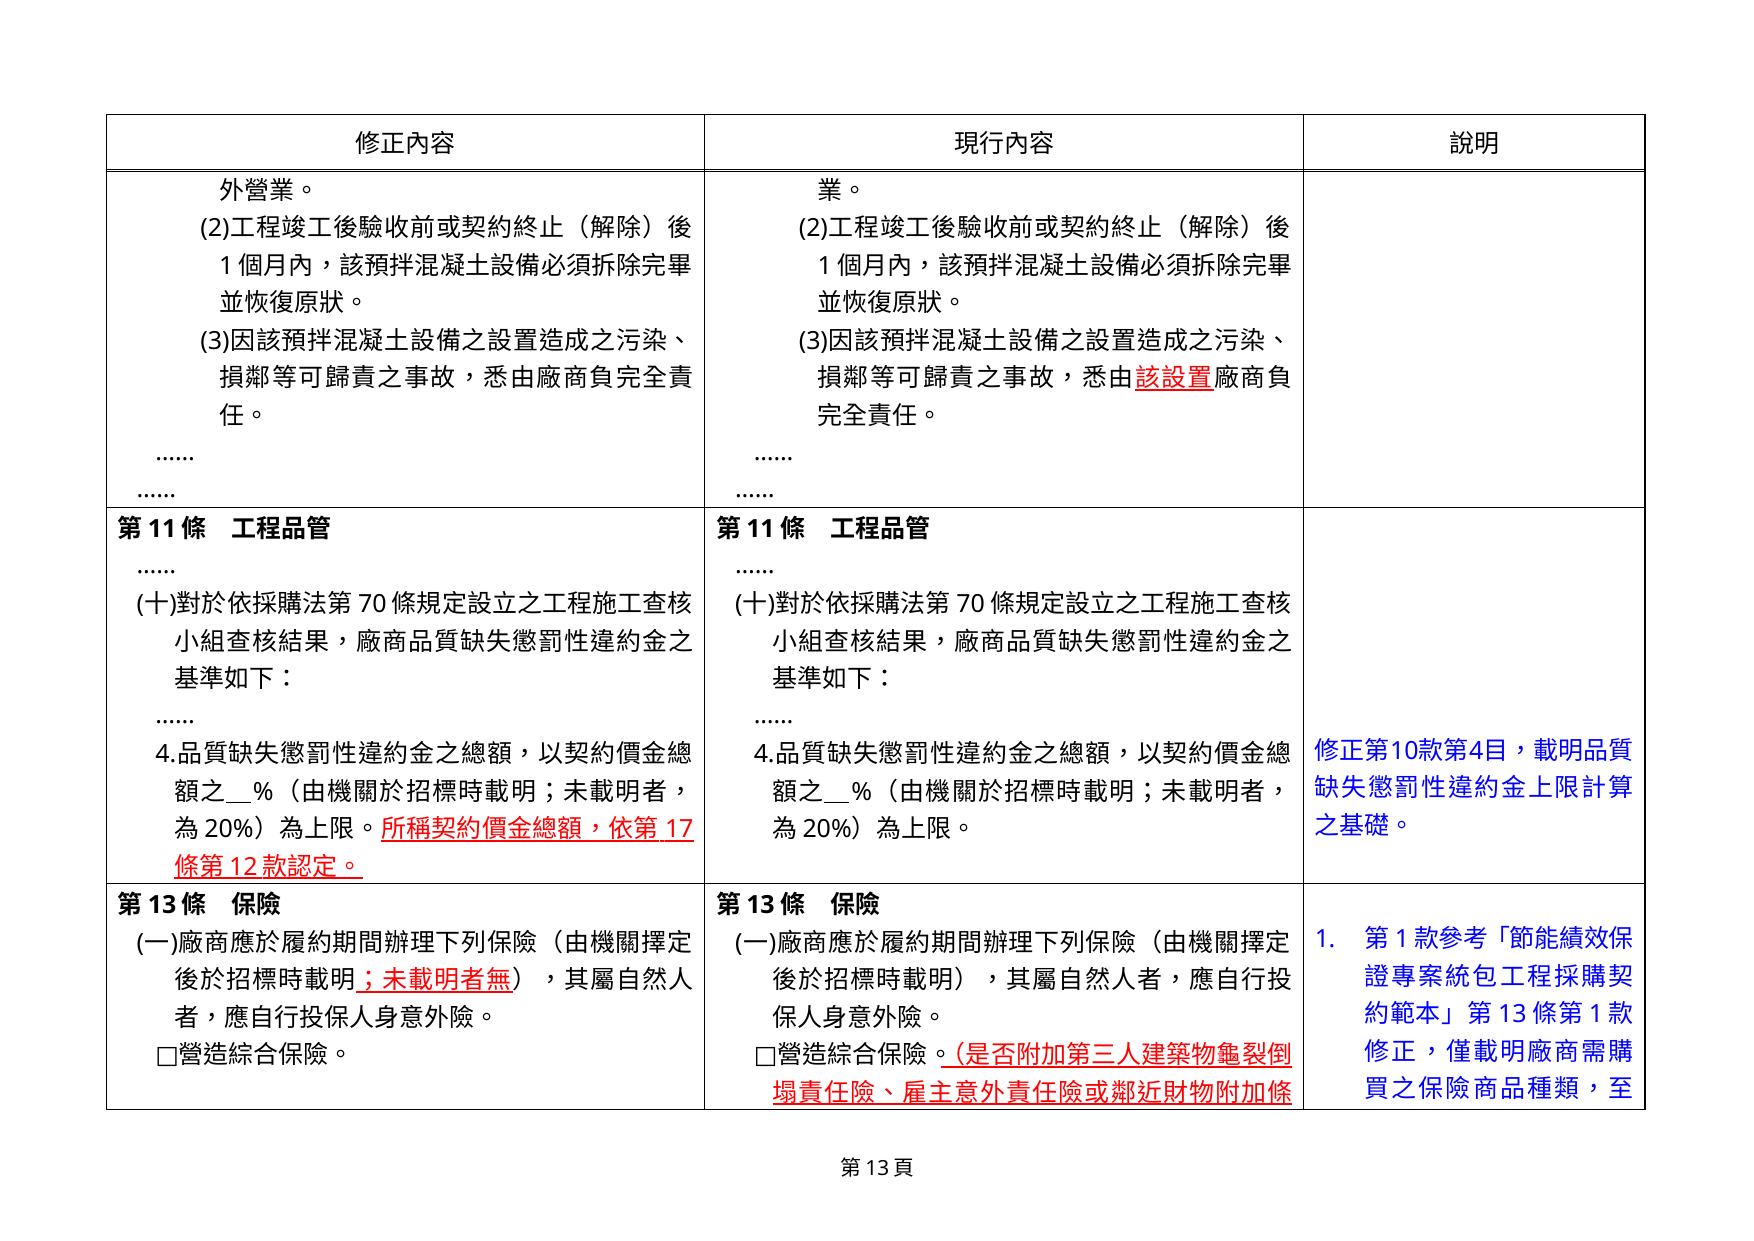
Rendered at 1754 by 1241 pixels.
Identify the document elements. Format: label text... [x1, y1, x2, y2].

table_cell 依內政部96年3月12日台內中營字第0960019321號函釋例，工地施工期間工地主任應專駐於工地，爰於第3款明訂。 第12款比照「勞務採購契約範本」第8條第8款修正。 第13款酌修文字避免誤解。 第22款第2選項依工程會102年2月27日工程管字第10200068990號函修正之「公共工程工地型預拌混凝土設備設置及拆除管理要點」第3點至第5點修正。 [1304, 172, 1644, 507]
table_cell 業。 (2)工程竣工後驗收前或契約終止（解除）後1個月內，該預拌混凝土設備必須拆除完畢並恢復原狀。 (3)因該預拌混凝土設備之設置造成之污染、損鄰等可歸責之事故，悉由該設置廠商負完全責任。 …… …… [705, 172, 1303, 507]
table_header 修正內容 [107, 115, 704, 168]
table_cell 第13條 保險 (一)廠商應於履約期間辦理下列保險（由機關擇定後於招標時載明），其屬自然人者，應自行投保人身意外險。 □營造綜合保險。（是否附加第三人建築物龜裂倒塌責任險、雇主意外責任險或鄰近財物附加條 [705, 884, 1303, 1109]
table_cell 外營業。 (2)工程竣工後驗收前或契約終止（解除）後1個月內，該預拌混凝土設備必須拆除完畢並恢復原狀。 (3)因該預拌混凝土設備之設置造成之污染、損鄰等可歸責之事故，悉由廠商負完全責任。 …… …… [107, 172, 704, 507]
table_header 現行內容 [705, 115, 1303, 168]
table_cell 第13條 保險 (一)廠商應於履約期間辦理下列保險（由機關擇定後於招標時載明；未載明者無），其屬自然人者，應自行投保人身意外險。 □營造綜合保險。 [107, 884, 704, 1109]
table_header 說明 [1304, 115, 1644, 168]
table_cell 修正第10款第4目，載明品質缺失懲罰性違約金上限計算之基礎。 [1304, 508, 1644, 883]
table_cell 第11條 工程品管 …… (十)對於依採購法第70條規定設立之工程施工查核小組查核結果，廠商品質缺失懲罰性違約金之基準如下： …… 4.品質缺失懲罰性違約金之總額，以契約價金總額之＿%（由機關於招標時載明；未載明者，為20%）為上限。所稱契約價金總額，依第17條第12款認定。 [107, 508, 704, 883]
table_cell 第11條 工程品管 …… (十)對於依採購法第70條規定設立之工程施工查核小組查核結果，廠商品質缺失懲罰性違約金之基準如下： …… 4.品質缺失懲罰性違約金之總額，以契約價金總額之＿%（由機關於招標時載明；未載明者，為20%）為上限。 [705, 508, 1303, 883]
table_cell 第1款參考「節能績效保證專案統包工程採購契約範本」第13條第1款修正，僅載明廠商需購買之保險商品種類，至於附加保險或附加條款，於第2款載明。 「貨物運輸保險」通常用於水險或空運險較多，且為貨主和運輸業者所投保，爰予刪除。如因個案特性需指定投保，可於「其他」載明。 第2款第1目參考「節能績效保證專案統包工程採購契約範本」第13條第2款第1目修正。工程財物損失險承保範圍採用概括式(All Risk)而非列舉式(Named Peril)。 增訂第2款第2目，由機關載明不保事項。 原第2款第2目至第4目移列為第3目至第5目。比照「節能績效保證專案統包工程採購契約範本」第13條第2款第4目修正第5目。 第2款第6目，比照「節能績效保證專案統包工程採購契約範本」第13條第2款第5目修正。 第2款第7目酌修文字。 參考「節能績效保證專案統包工程採購契約範本」第13條第2款第9目增訂第2款第10目。所列附加條款及保險，部分係為加保市售綜合保險基本條款原不保事項(例如機關交由廠商於工地保管或使用之財物)，機關於招標前，宜就相關保險契約條款進行瞭解，以勾選適用於個案採購之附加條款/保險。以下目次順移。 參考「節能績效保證專案統包工程採購契約範本」第13條第3款增訂第3款。 原第3款移列為第4款，並比照「節能績效保證專案統包工程採購契約範本」第13條第4款修正。 配合第1款之修正，刪除原第4款。 第8款所載第1條第8款，於101年1月10日範本修正後已移列為第7款，爰配合修正。 配合工程會100年11月4日工程企字第10000418530號函訂頒之「常見保險錯誤及缺失態樣」，增訂第11款。 [1304, 884, 1644, 1109]
